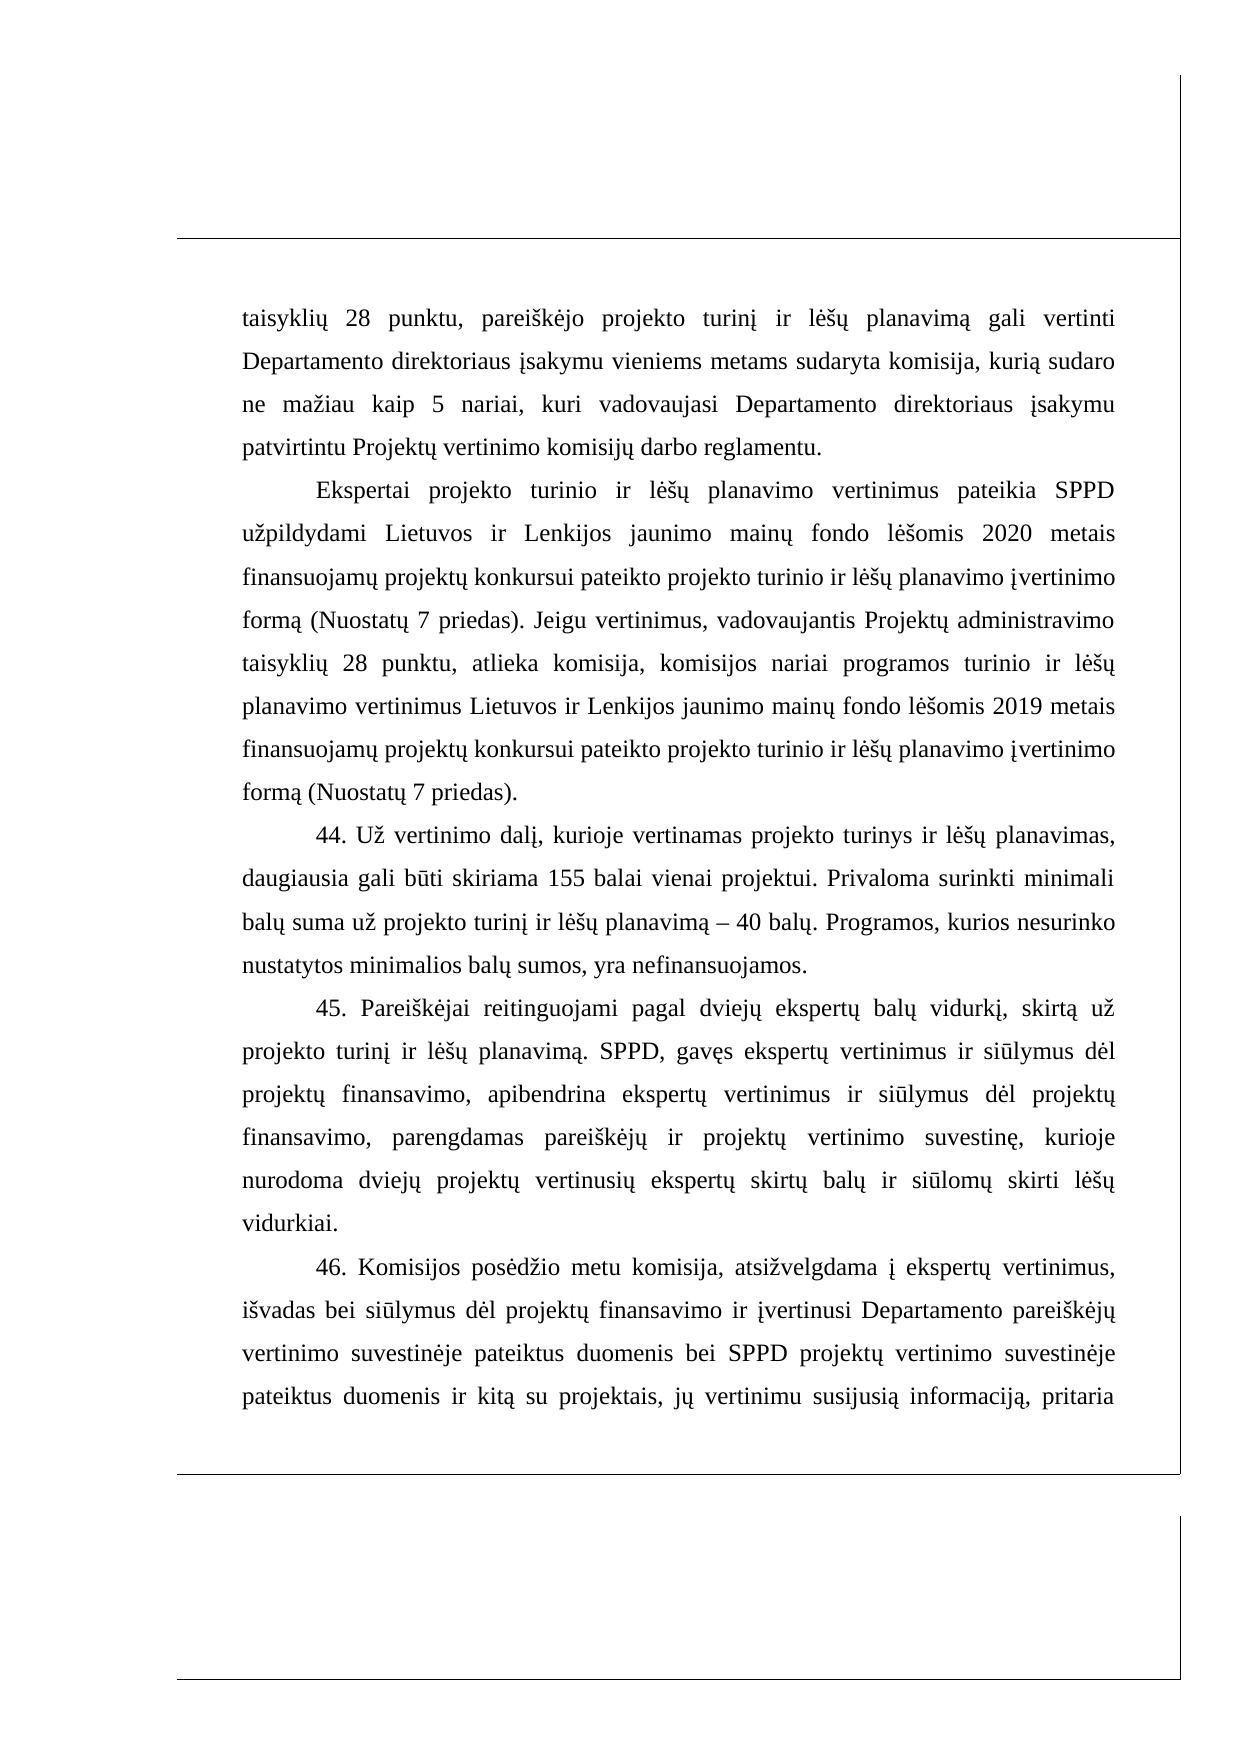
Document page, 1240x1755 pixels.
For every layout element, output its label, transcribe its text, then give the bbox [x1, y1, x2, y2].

text 44. Už vertinimo dalį, kurioje vertinamas projekto turinys ir lėšų planavimas, daugiausia gali būti skiriama 155 balai vienai projektui. Privaloma surinkti minimali balų suma už projekto turinį ir lėšų planavimą – 40 balų. Programos, kurios nesurinko nustatytos minimalios balų sumos, yra nefinansuojamos. [177, 756, 1180, 928]
text 46. Komisijos posėdžio metu komisija, atsižvelgdama į ekspertų vertinimus, išvadas bei siūlymus dėl projektų finansavimo ir įvertinusi Departamento pareiškėjų vertinimo suvestinėje pateiktus duomenis bei SPPD projektų vertinimo suvestinėje pateiktus duomenis ir kitą su projektais, jų vertinimu susijusią informaciją, pritaria [177, 1187, 1180, 1474]
text 43. Projektų turinį ir lėšų planavimą vertina ekspertai, kuriuos Lietuvos Respublikos viešųjų pirkimų įstatymo nustatyta tvarka atrenka SPPD ir kurie vadovaujasi SPPD direktoriaus patvirtintu ekspertų darbo reglamentu. Vieną projektą vertina ne mažiau kaip du ekspertai. Konkursą administruojanti įstaiga (SPPD) Projektų administravimo taisyklėse nustatytais atvejais gali projektą paskirti papildomai įvertinti trečiajam ekspertui. Vadovaujantis Projektų administravimo taisyklių 28 punktu, pareiškėjo projekto turinį ir lėšų planavimą gali vertinti Departamento direktoriaus įsakymu vieniems metams sudaryta komisija, kurią sudaro ne mažiau kaip 5 nariai, kuri vadovaujasi Departamento direktoriaus įsakymu patvirtintu Projektų vertinimo komisijų darbo reglamentu. [177, 238, 1180, 411]
text 45. Pareiškėjai reitinguojami pagal dviejų ekspertų balų vidurkį, skirtą už projekto turinį ir lėšų planavimą. SPPD, gavęs ekspertų vertinimus ir siūlymus dėl projektų finansavimo, apibendrina ekspertų vertinimus ir siūlymus dėl projektų finansavimo, parengdamas pareiškėjų ir projektų vertinimo suvestinę, kurioje nurodoma dviejų projektų vertinusių ekspertų skirtų balų ir siūlomų skirti lėšų vidurkiai. [177, 928, 1180, 1187]
text Ekspertai projekto turinio ir lėšų planavimo vertinimus pateikia SPPD užpildydami Lietuvos ir Lenkijos jaunimo mainų fondo lėšomis 2020 metais finansuojamų projektų konkursui pateikto projekto turinio ir lėšų planavimo įvertinimo formą (Nuostatų 7 priedas). Jeigu vertinimus, vadovaujantis Projektų administravimo taisyklių 28 punktu, atlieka komisija, komisijos nariai programos turinio ir lėšų planavimo vertinimus Lietuvos ir Lenkijos jaunimo mainų fondo lėšomis 2019 metais finansuojamų projektų konkursui pateikto projekto turinio ir lėšų planavimo įvertinimo formą (Nuostatų 7 priedas). [177, 411, 1180, 756]
